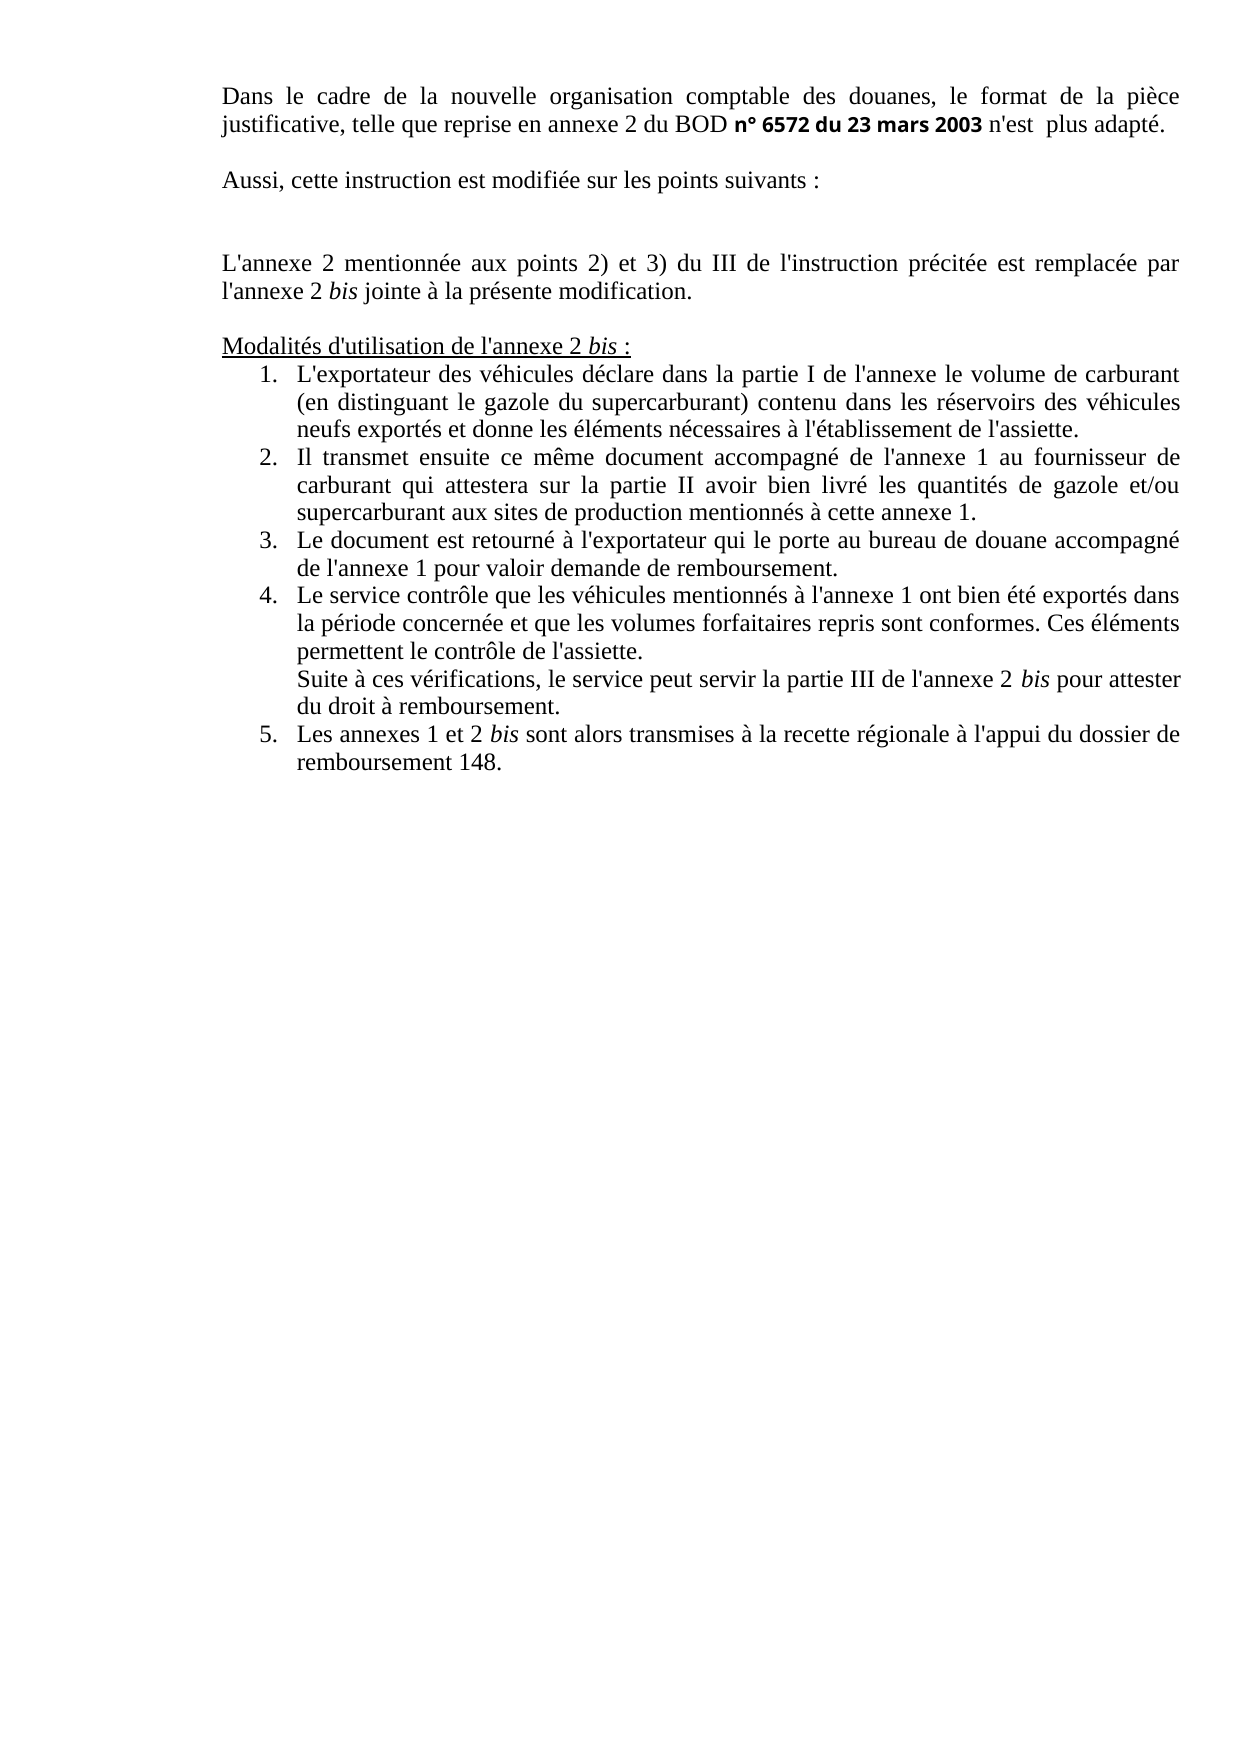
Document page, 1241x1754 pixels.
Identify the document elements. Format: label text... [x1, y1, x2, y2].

text L'annexe 2 mentionnée aux points 2) et 3) du III de l'instruction précitée est remplacée par l'annexe 2 bis jointe à la présente modification. [222, 249, 1181, 304]
list Le document est retourné à l'exportateur qui le porte au bureau de douane accompagné de l'annexe 1 pour valoir demande de remboursement. [259, 526, 1181, 582]
list Suite à ces vérifications, le service peut servir la partie III de l'annexe 2 bis pour attester du droit à remboursement. [259, 665, 1181, 720]
list Les annexes 1 et 2 bis sont alors transmises à la recette régionale à l'appui du dossier de remboursement 148. [259, 720, 1181, 776]
text Modalités d'utilisation de l'annexe 2 bis : [222, 332, 1181, 360]
text Aussi, cette instruction est modifiée sur les points suivants : [222, 166, 1181, 194]
list L'exportateur des véhicules déclare dans la partie I de l'annexe le volume de carburant (en distinguant le gazole du supercarburant) contenu dans les réservoirs des véhicules neufs exportés et donne les éléments nécessaires à l'établissement de l'assiette. [259, 360, 1181, 443]
text Dans le cadre de la nouvelle organisation comptable des douanes, le format de la pièce justificative, telle que reprise en annexe 2 du BOD n° 6572 du 23 mars 2003 n'est plus adapté. [222, 82, 1181, 138]
list Le service contrôle que les véhicules mentionnés à l'annexe 1 ont bien été exportés dans la période concernée et que les volumes forfaitaires repris sont conformes. Ces éléments permettent le contrôle de l'assiette. [259, 582, 1181, 665]
list Il transmet ensuite ce même document accompagné de l'annexe 1 au fournisseur de carburant qui attestera sur la partie II avoir bien livré les quantités de gazole et/ou supercarburant aux sites de production mentionnés à cette annexe 1. [259, 443, 1181, 526]
